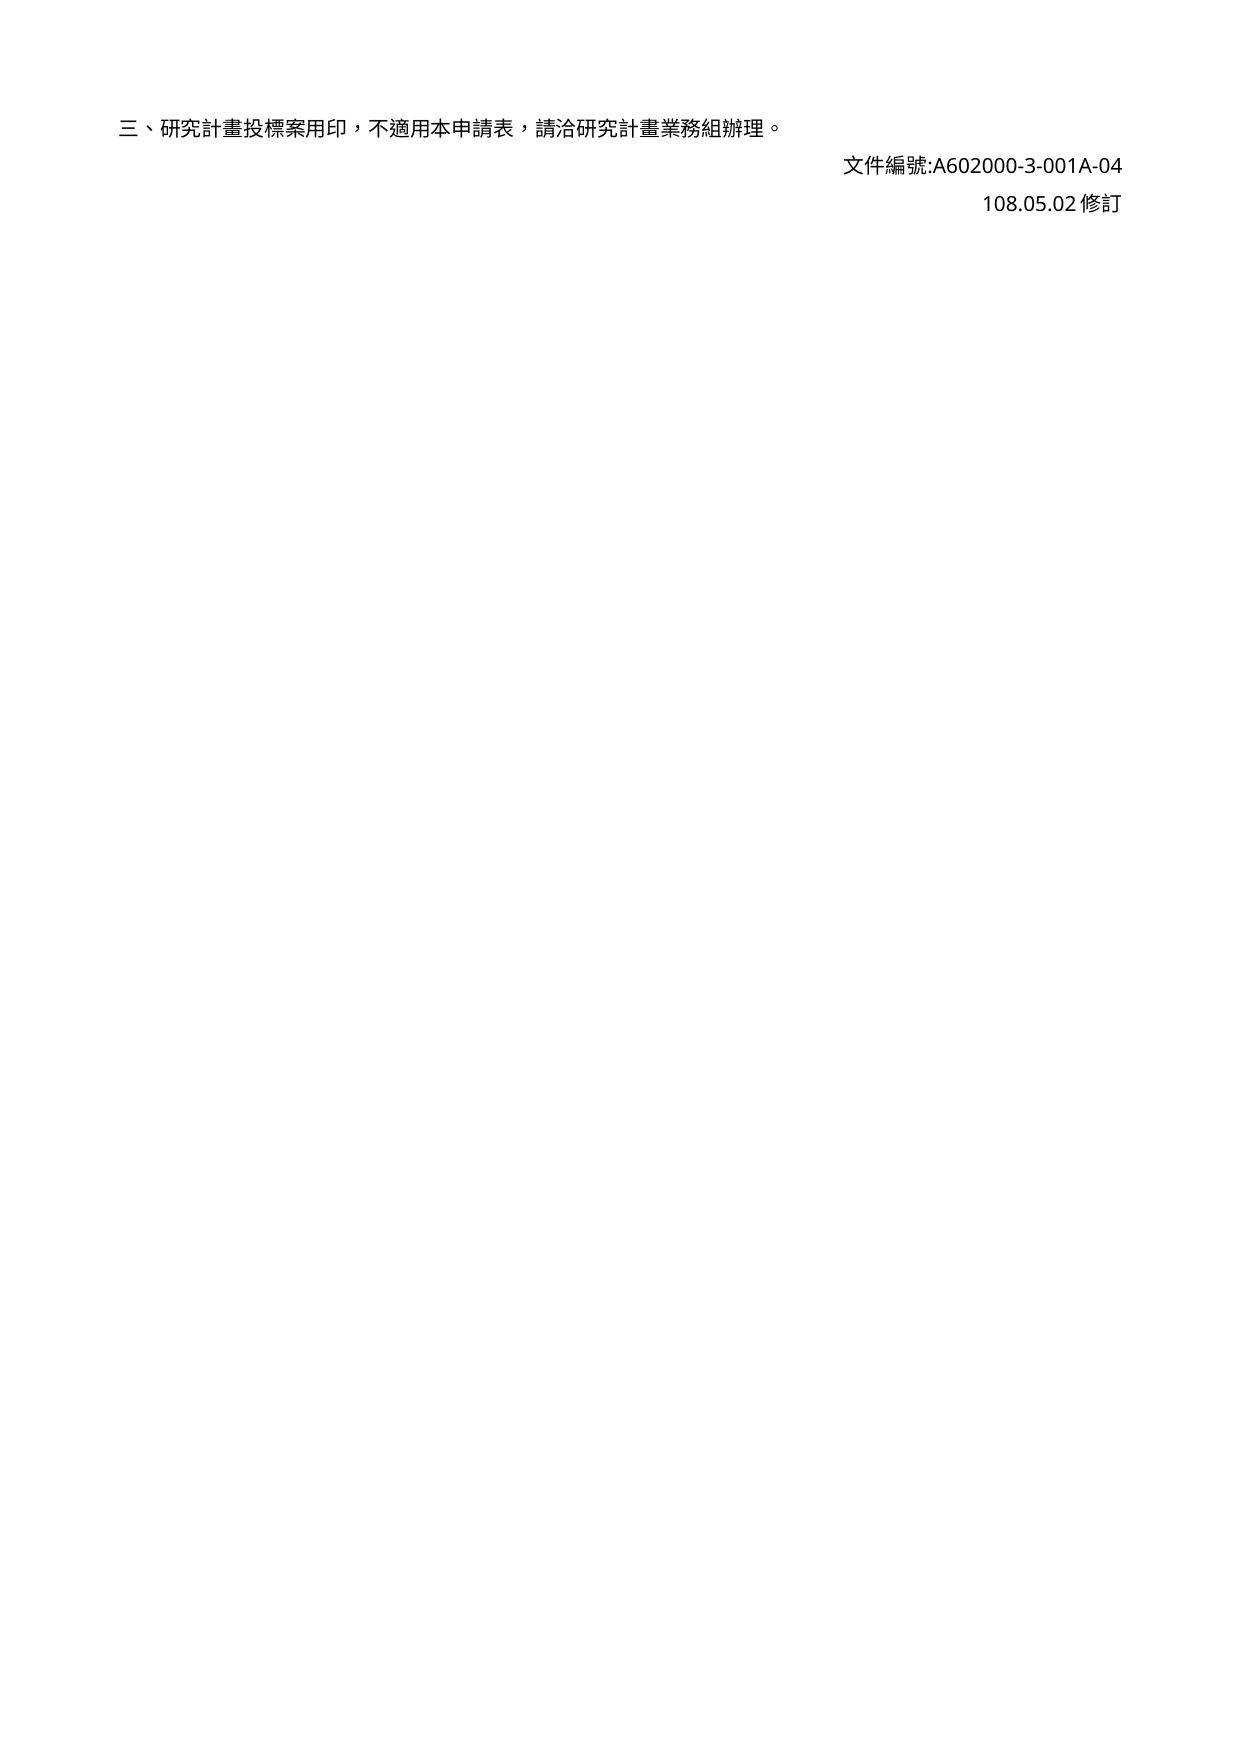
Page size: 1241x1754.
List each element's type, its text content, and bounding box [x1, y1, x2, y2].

text 108.05.02修訂 [118, 183, 1122, 221]
text 文件編號:A602000-3-001A-04 [118, 146, 1122, 183]
text 三、研究計畫投標案用印，不適用本申請表，請洽研究計畫業務組辦理。 [118, 108, 1122, 146]
